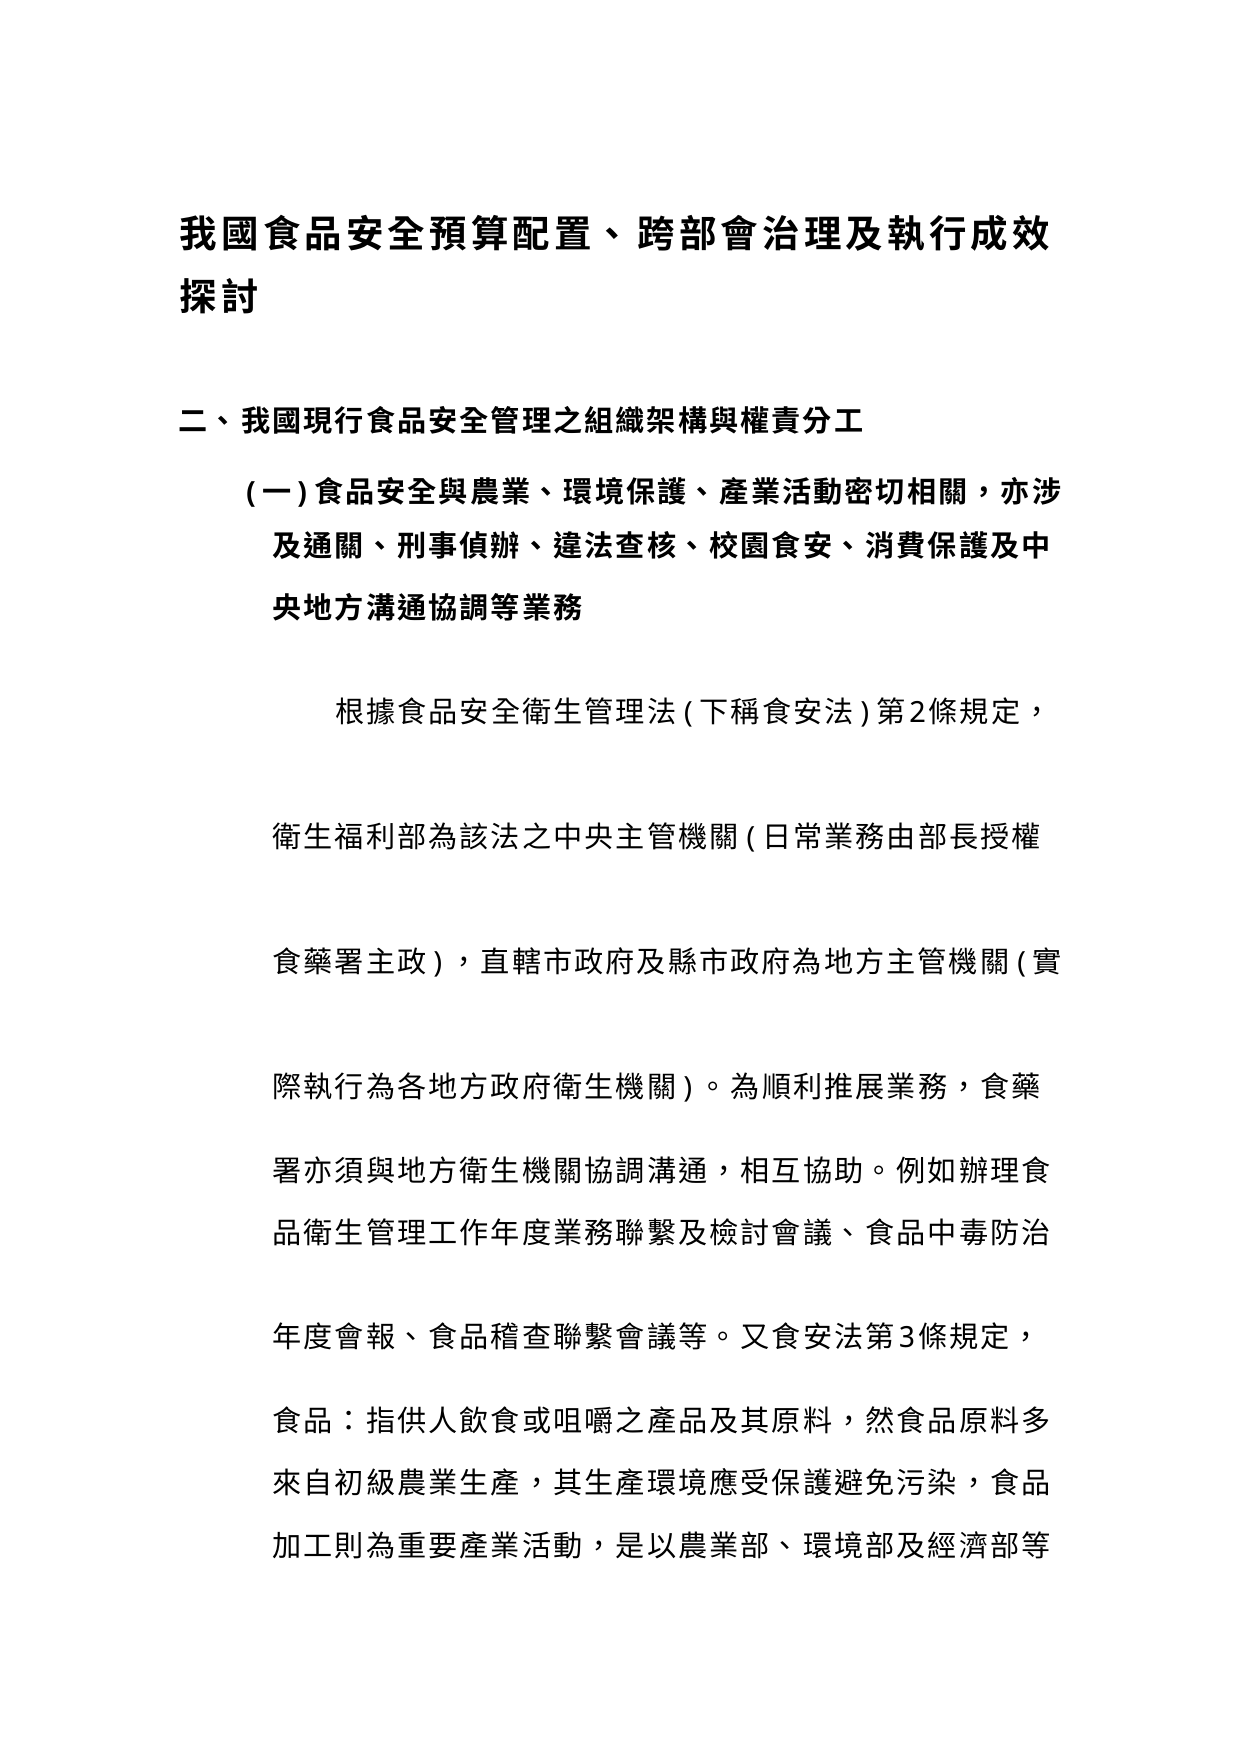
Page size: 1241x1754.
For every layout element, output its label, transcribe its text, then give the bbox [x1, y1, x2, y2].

text (一)食品安全與農業、環境保護、產業活動密切相關，亦涉及通關、刑事偵辦、違法查核、校園食安、消費保護及中央地方溝通協調等業務 [236, 439, 1063, 627]
text 二、我國現行食品安全管理之組織架構與權責分工 [177, 377, 1063, 439]
text 根據食品安全衛生管理法(下稱食安法)第2條規定，衛生福利部為該法之中央主管機關(日常業務由部長授權食藥署主政)，直轄市政府及縣市政府為地方主管機關(實際執行為各地方政府衛生機關)。為順利推展業務，食藥署亦須與地方衛生機關協調溝通，相互協助。例如辦理食品衛生管理工作年度業務聯繫及檢討會議、食品中毒防治年度會報、食品稽查聯繫會議等。又食安法第3條規定，食品：指供人飲食或咀嚼之產品及其原料，然食品原料多來自初級農業生產，其生產環境應受保護避免污染，食品加工則為重要產業活動，是以農業部、環境部及經濟部等 [266, 627, 1063, 1564]
text 我國食品安全預算配置、跨部會治理及執行成效探討 [172, 189, 1059, 314]
